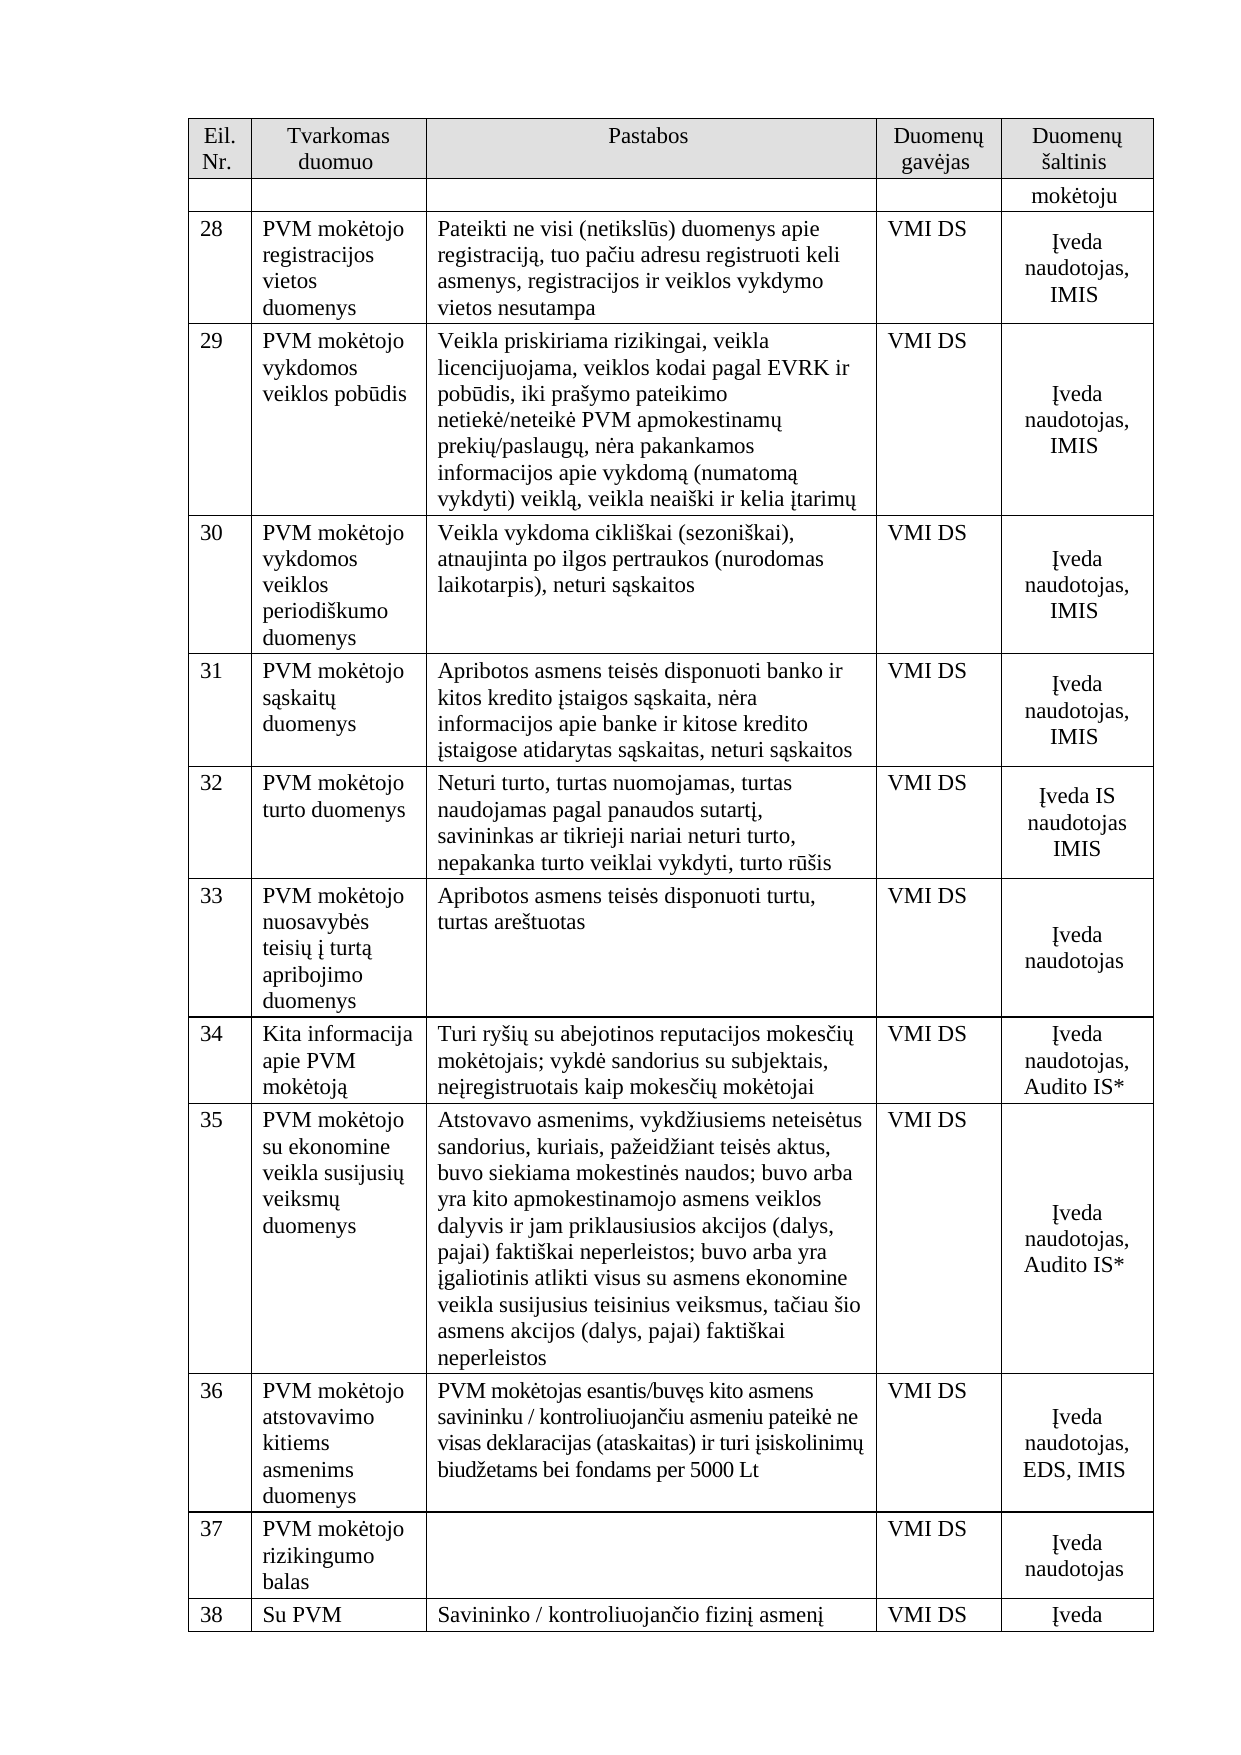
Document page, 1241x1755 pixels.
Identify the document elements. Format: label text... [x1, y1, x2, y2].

table_cell VMI DS [877, 1104, 1001, 1373]
table_cell Įveda naudotojas, IMIS [1002, 324, 1153, 514]
table_cell 31 [189, 654, 251, 766]
table_cell PVM mokėtojo nuosavybės teisių į turtą apribojimo duomenys [252, 879, 426, 1016]
table_cell mokėtoju [1002, 179, 1153, 211]
table_cell PVM mokėtojo rizikingumo balas [252, 1513, 426, 1597]
table_cell 36 [189, 1374, 251, 1511]
table_cell 37 [189, 1513, 251, 1597]
table_cell 32 [189, 767, 251, 878]
table_cell Veikla priskiriama rizikingai, veikla licencijuojama, veiklos kodai pagal EVRK ir pobūdis, iki prašymo pateikimo netiekė/neteikė PVM apmokestinamų prekių/paslaugų, nėra pakankamos informacijos apie vykdomą (numatomą vykdyti) veiklą, veikla neaiški ir kelia įtarimų [427, 324, 876, 514]
table_cell Įveda IS naudotojas IMIS [1002, 767, 1153, 878]
table_cell 28 [189, 212, 251, 323]
table_cell 29 [189, 324, 251, 514]
table_cell Įveda naudotojas, Audito IS* [1002, 1104, 1153, 1373]
table_cell Su PVM [252, 1599, 426, 1631]
table_cell Savininko / kontroliuojančio fizinį asmenį [427, 1599, 876, 1631]
table_cell VMI DS [877, 1599, 1001, 1631]
table_cell PVM mokėtojo registracijos vietos duomenys [252, 212, 426, 323]
table_cell VMI DS [877, 212, 1001, 323]
table_cell PVM mokėtojo sąskaitų duomenys [252, 654, 426, 766]
table_cell [427, 179, 876, 211]
table_cell Įveda naudotojas, IMIS [1002, 516, 1153, 653]
table_cell PVM mokėtojo turto duomenys [252, 767, 426, 878]
table_cell Įveda naudotojas, IMIS [1002, 212, 1153, 323]
table_cell VMI DS [877, 879, 1001, 1016]
table_header Eil. Nr. [189, 119, 251, 178]
table_cell atstovavo asmenims, vykdžiusiems neteisėtus sandorius, kuriais, pažeidžiant teisės aktus, buvo siekiama mokestinės naudos; buvo arba yra kito apmokestinamojo asmens veiklos dalyvis ir jam priklausiusios akcijos (dalys, pajai) faktiškai neperleistos; buvo arba yra įgaliotinis atlikti visus su asmens ekonomine veikla susijusius teisinius veiksmus, tačiau šio asmens akcijos (dalys, pajai) faktiškai neperleistos [427, 1104, 876, 1373]
table_cell 30 [189, 516, 251, 653]
table_header Duomenų gavėjas [877, 119, 1001, 178]
table_cell 38 [189, 1599, 251, 1631]
table_cell Įveda naudotojas [1002, 879, 1153, 1016]
table_cell Kita informacija apie PVM mokėtoją [252, 1018, 426, 1102]
table_cell VMI DS [877, 1018, 1001, 1102]
table_cell 35 [189, 1104, 251, 1373]
table_cell Pateikti ne visi (netikslūs) duomenys apie registraciją, tuo pačiu adresu registruoti keli asmenys, registracijos ir veiklos vykdymo vietos nesutampa [427, 212, 876, 323]
table_cell VMI DS [877, 767, 1001, 878]
table_cell VMI DS [877, 654, 1001, 766]
table_cell PVM mokėtojo su ekonomine veikla susijusių veiksmų duomenys [252, 1104, 426, 1373]
table_cell Apribotos asmens teisės disponuoti turtu, turtas areštuotas [427, 879, 876, 1016]
table_cell Įveda naudotojas, EDS, IMIS [1002, 1374, 1153, 1511]
table_cell PVM mokėtojas esantis/buvęs kito asmens savininku / kontroliuojančiu asmeniu pateikė ne visas deklaracijas (ataskaitas) ir turi įsiskolinimų biudžetams bei fondams per 5000 Lt [427, 1374, 876, 1511]
table_cell VMI DS [877, 1513, 1001, 1597]
table_cell Įveda naudotojas [1002, 1513, 1153, 1597]
table_cell Įveda naudotojas, IMIS [1002, 654, 1153, 766]
table_header Tvarkomas duomuo [252, 119, 426, 178]
table_cell 33 [189, 879, 251, 1016]
table_header Duomenų šaltinis [1002, 119, 1153, 178]
table_cell 34 [189, 1018, 251, 1102]
table_cell Turi ryšių su abejotinos reputacijos mokesčių mokėtojais; vykdė sandorius su subjektais, neįregistruotais kaip mokesčių mokėtojai [427, 1018, 876, 1102]
table_cell VMI DS [877, 516, 1001, 653]
table_cell Įveda naudotojas, Audito IS* [1002, 1018, 1153, 1102]
table_cell VMI DS [877, 324, 1001, 514]
table_cell Veikla vykdoma cikliškai (sezoniškai), atnaujinta po ilgos pertraukos (nurodomas laikotarpis), neturi sąskaitos [427, 516, 876, 653]
table_cell PVM mokėtojo vykdomos veiklos periodiškumo duomenys [252, 516, 426, 653]
table_header Pastabos [427, 119, 876, 178]
table_cell [877, 179, 1001, 211]
table_cell Įveda [1002, 1599, 1153, 1631]
table_cell Apribotos asmens teisės disponuoti banko ir kitos kredito įstaigos sąskaita, nėra informacijos apie banke ir kitose kredito įstaigose atidarytas sąskaitas, neturi sąskaitos [427, 654, 876, 766]
table_cell PVM mokėtojo atstovavimo kitiems asmenims duomenys [252, 1374, 426, 1511]
table_cell [189, 179, 251, 211]
table_cell PVM mokėtojo vykdomos veiklos pobūdis [252, 324, 426, 514]
table_cell [252, 179, 426, 211]
table_cell Neturi turto, turtas nuomojamas, turtas naudojamas pagal panaudos sutartį, savininkas ar tikrieji nariai neturi turto, nepakanka turto veiklai vykdyti, turto rūšis [427, 767, 876, 878]
table_cell [427, 1513, 876, 1597]
table_cell VMI DS [877, 1374, 1001, 1511]
